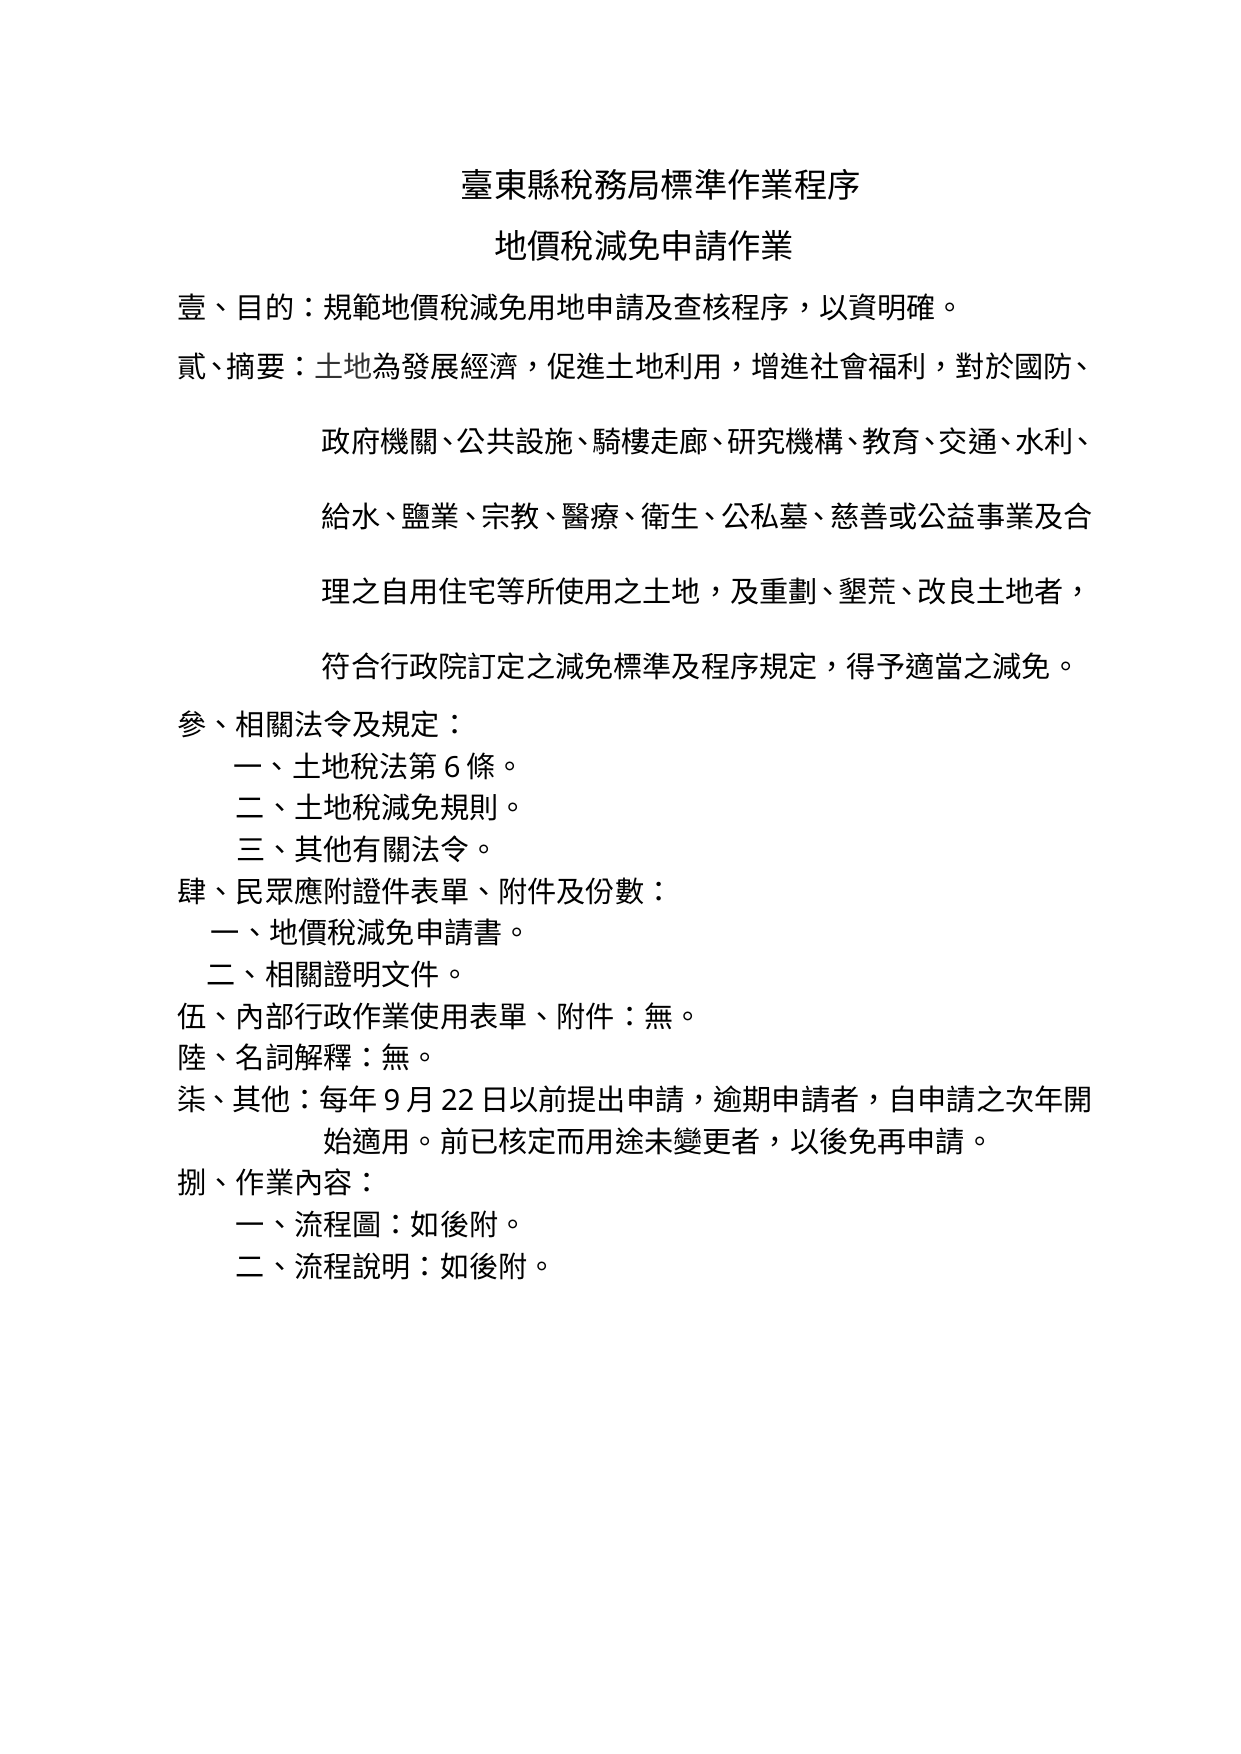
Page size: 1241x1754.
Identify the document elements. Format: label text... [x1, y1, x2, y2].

text 貳、摘要：土地為發展經濟，促進土地利用，增進社會福利，對於國防、政府機關、公共設施、騎樓走廊、研究機構、教育、交通、水利、給水、鹽業、宗教、醫療、衛生、公私墓、慈善或公益事業及合理之自用住宅等所使用之土地，及重劃、墾荒、改良土地者，符合行政院訂定之減免標準及程序規定，得予適當之減免。 [177, 327, 1092, 702]
text 一、地價稅減免申請書。 [177, 910, 1092, 952]
text 臺東縣稅務局標準作業程序 [177, 164, 1092, 206]
text 三、其他有關法令。 [236, 827, 1092, 869]
text 地價稅減免申請作業 [177, 225, 1092, 267]
text 一、土地稅法第6條。 [233, 744, 1092, 785]
text 肆、民眾應附證件表單、附件及份數： [177, 869, 1092, 910]
text 柒、其他：每年9月22日以前提出申請，逾期申請者，自申請之次年開始適用。前已核定而用途未變更者，以後免再申請。 [177, 1077, 1092, 1160]
text 二、相關證明文件。 [177, 952, 1092, 994]
text 二、流程說明：如後附。 [236, 1244, 1092, 1285]
text 陸、名詞解釋：無。 [177, 1035, 1092, 1077]
text 捌、作業內容： [177, 1160, 1092, 1202]
text 二、土地稅減免規則。 [177, 785, 1092, 827]
text 伍、內部行政作業使用表單、附件：無。 [177, 994, 1092, 1035]
text 一、流程圖：如後附。 [236, 1202, 1092, 1244]
text 壹、目的：規範地價稅減免用地申請及查核程序，以資明確。 [177, 285, 1092, 327]
text 參、相關法令及規定： [177, 702, 1092, 744]
